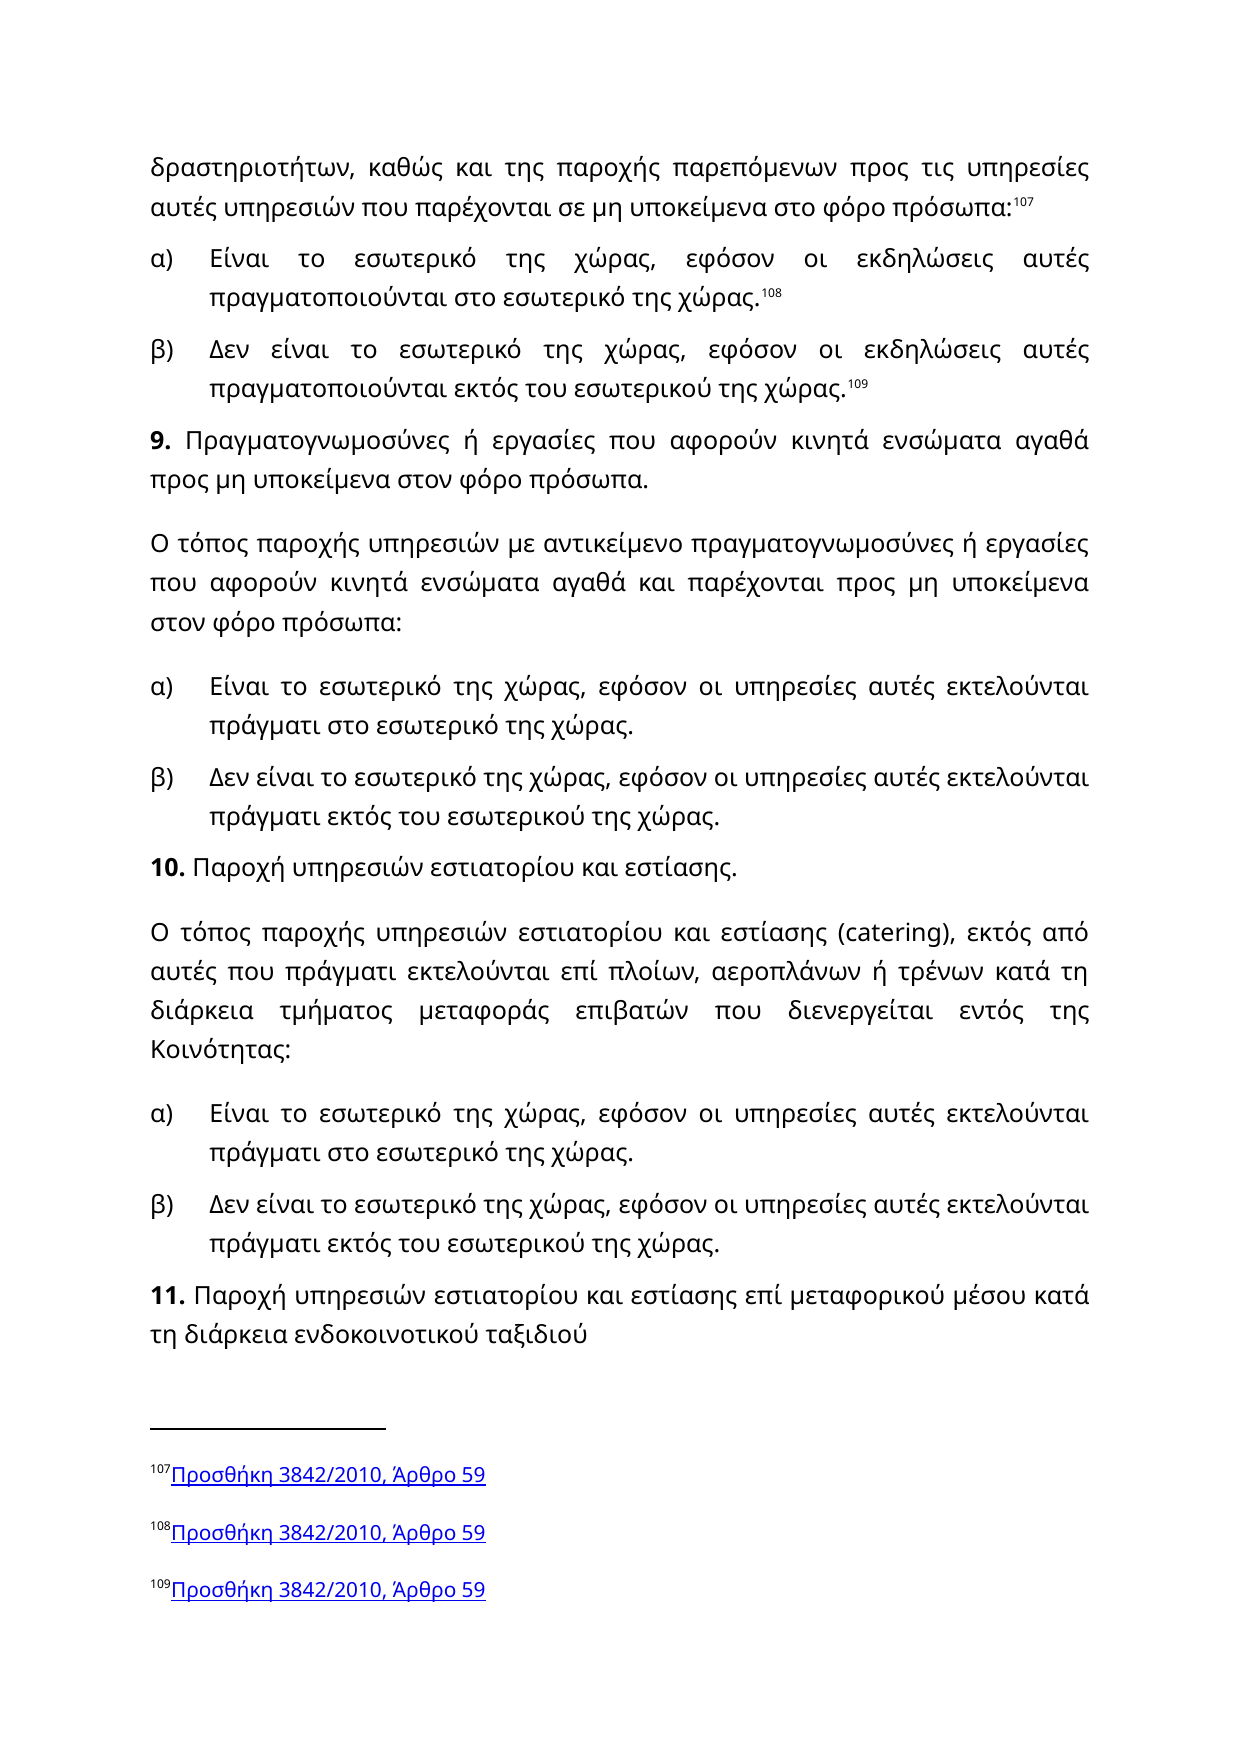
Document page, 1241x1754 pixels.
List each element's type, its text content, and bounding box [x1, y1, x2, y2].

text Ο τόπος παροχής υπηρεσιών εστιατορίου και εστίασης (catering), εκτός από αυτές που πράγματι εκτελούνται επί πλοίων, αεροπλάνων ή τρένων κατά τη διάρκεια τμήματος μεταφοράς επιβατών που διενεργείται εντός της Κοινότητας: [150, 914, 1090, 1066]
list β) Δεν είναι το εσωτερικό της χώρας, εφόσον οι εκδηλώσεις αυτές πραγματοποιούνται εκτός του εσωτερικού της χώρας. [150, 332, 1090, 405]
text 10. Παροχή υπηρεσιών εστιατορίου και εστίασης. [150, 850, 1090, 884]
text Προσθήκη 3842/2010, Άρθρο 59 [150, 1518, 1090, 1546]
text δραστηριοτήτων, καθώς και της παροχής παρεπόμενων προς τις υπηρεσίες αυτές υπηρεσιών που παρέχονται σε μη υποκείμενα στο φόρο πρόσωπα: [150, 150, 1090, 223]
text Ο τόπος παροχής υπηρεσιών με αντικείμενο πραγματογνωμοσύνες ή εργασίες που αφορούν κινητά ενσώματα αγαθά και παρέχονται προς μη υποκείμενα στον φόρο πρόσωπα: [150, 526, 1090, 638]
list β) Δεν είναι το εσωτερικό της χώρας, εφόσον οι υπηρεσίες αυτές εκτελούνται πράγματι εκτός του εσωτερικού της χώρας. [150, 1187, 1090, 1260]
list α) Είναι το εσωτερικό της χώρας, εφόσον οι εκδηλώσεις αυτές πραγματοποιούνται στο εσωτερικό της χώρας. [150, 241, 1090, 314]
list α) Είναι το εσωτερικό της χώρας, εφόσον οι υπηρεσίες αυτές εκτελούνται πράγματι στο εσωτερικό της χώρας. [150, 668, 1090, 742]
list α) Είναι το εσωτερικό της χώρας, εφόσον οι υπηρεσίες αυτές εκτελούνται πράγματι στο εσωτερικό της χώρας. [150, 1096, 1090, 1169]
text 9. Πραγματογνωμοσύνες ή εργασίες που αφορούν κινητά ενσώματα αγαθά προς μη υποκείμενα στον φόρο πρόσωπα. [150, 422, 1090, 496]
text 11. Παροχή υπηρεσιών εστιατορίου και εστίασης επί μεταφορικού μέσου κατά τη διάρκεια ενδοκοινοτικού ταξιδιού [150, 1277, 1090, 1351]
list β) Δεν είναι το εσωτερικό της χώρας, εφόσον οι υπηρεσίες αυτές εκτελούνται πράγματι εκτός του εσωτερικού της χώρας. [150, 759, 1090, 832]
text Προσθήκη 3842/2010, Άρθρο 59 [150, 1460, 1090, 1489]
text Προσθήκη 3842/2010, Άρθρο 59 [150, 1576, 1090, 1604]
